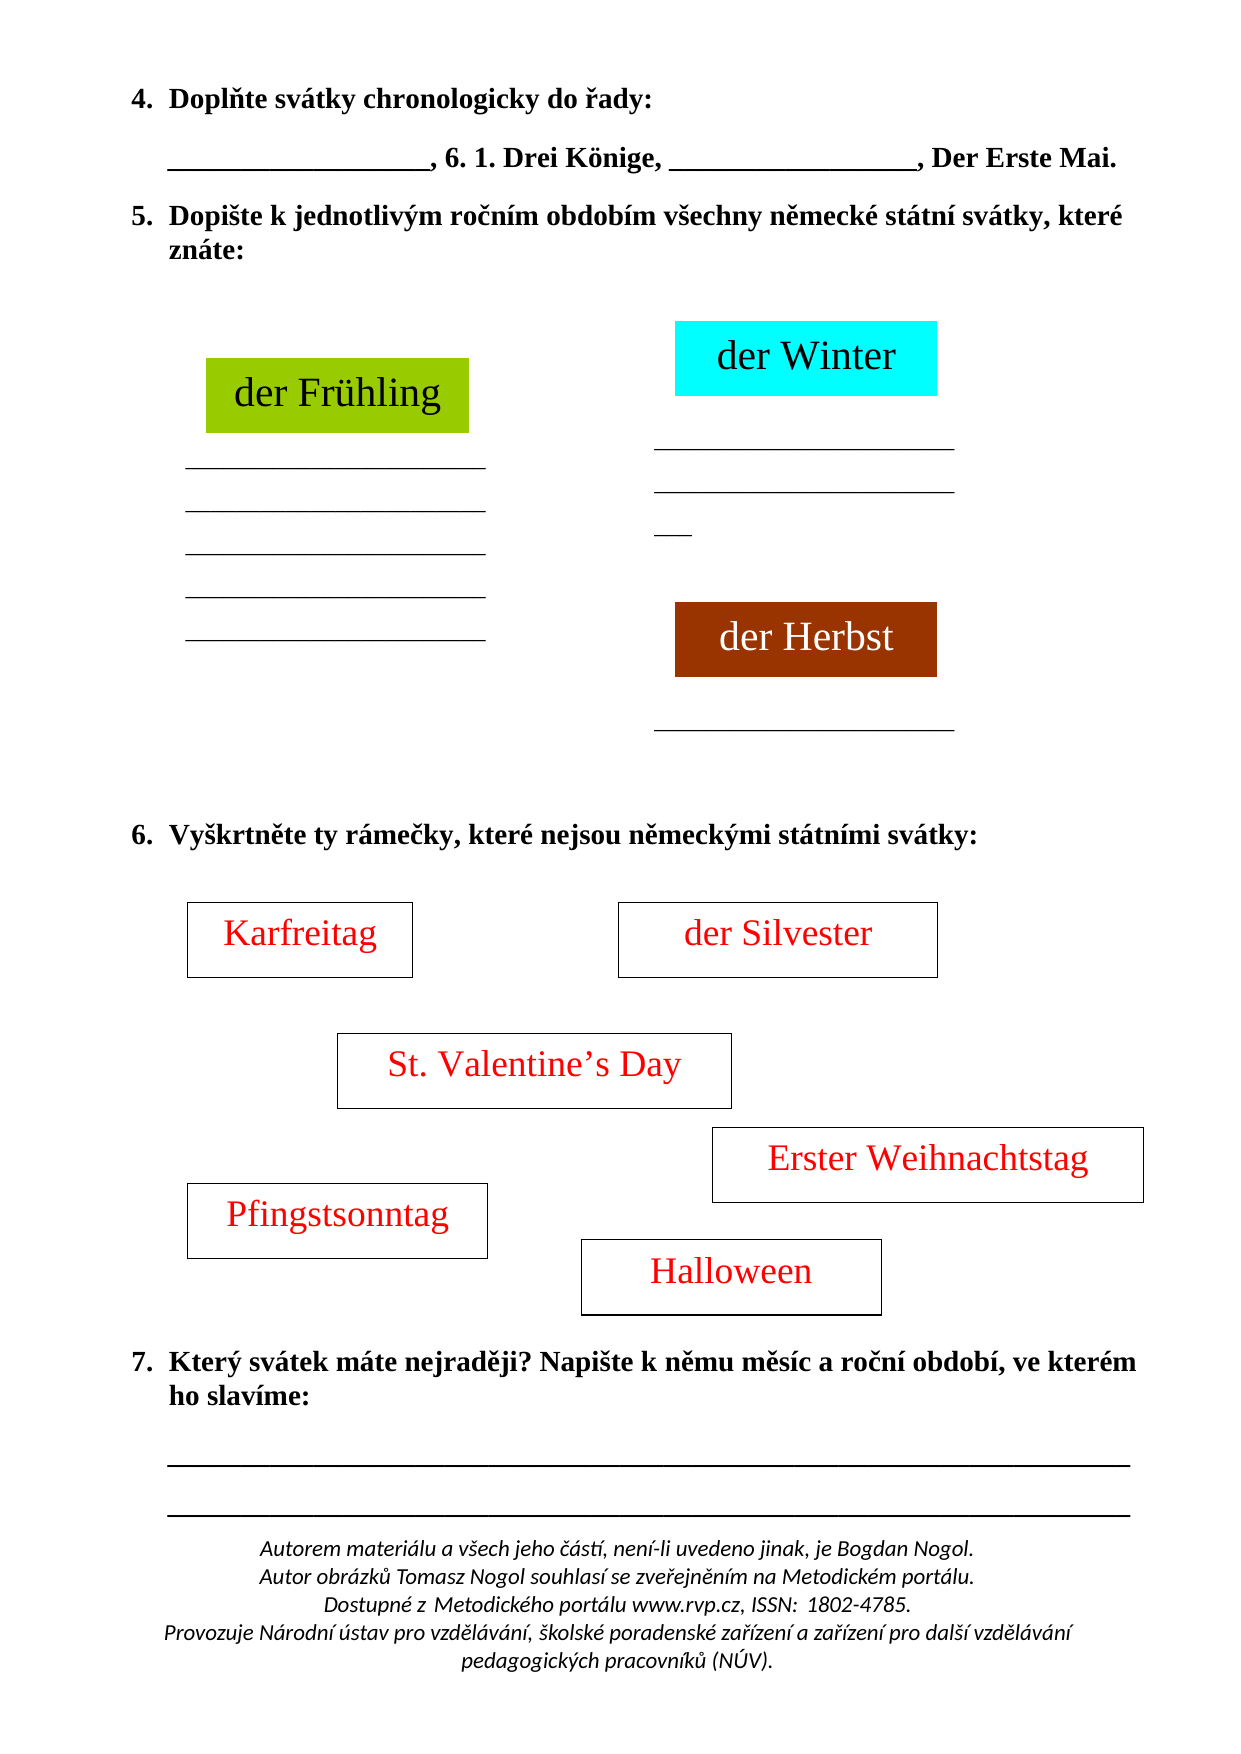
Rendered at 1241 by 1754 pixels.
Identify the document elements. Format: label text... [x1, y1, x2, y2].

text St. Valentine’s Day [353, 1042, 715, 1085]
text der Herbst [692, 611, 921, 659]
text Erster Weihnachtstag [728, 1136, 1128, 1179]
text Karfreitag [203, 911, 397, 954]
text __________________, 6. 1. Drei Könige, _________________, Der Erste Mai. [167, 140, 1144, 173]
text Halloween [597, 1248, 865, 1291]
list Doplňte svátky chronologicky do řady: [131, 81, 1144, 115]
text der Frühling [223, 368, 452, 416]
text _________________________________________________________________________________________________________________________________________________________________________ [185, 443, 490, 670]
text der Winter [692, 330, 921, 378]
list Který svátek máte nejraději? Napište k němu měsíc a roční období, ve kterém ho slavíme: [131, 1344, 1144, 1411]
text ____________________________________________________________________________________________________________________________________ [167, 1436, 1144, 1520]
text ________________________ [654, 705, 958, 734]
list Dopište k jednotlivým ročním obdobím všechny německé státní svátky, které znáte: [131, 198, 1144, 265]
list Vyškrtněte ty rámečky, které nejsou německými státními svátky: [131, 817, 1144, 851]
text Pfingstsonntag [203, 1192, 472, 1235]
text ___________________________________________________ [654, 424, 958, 539]
text der Silvester [634, 911, 922, 954]
